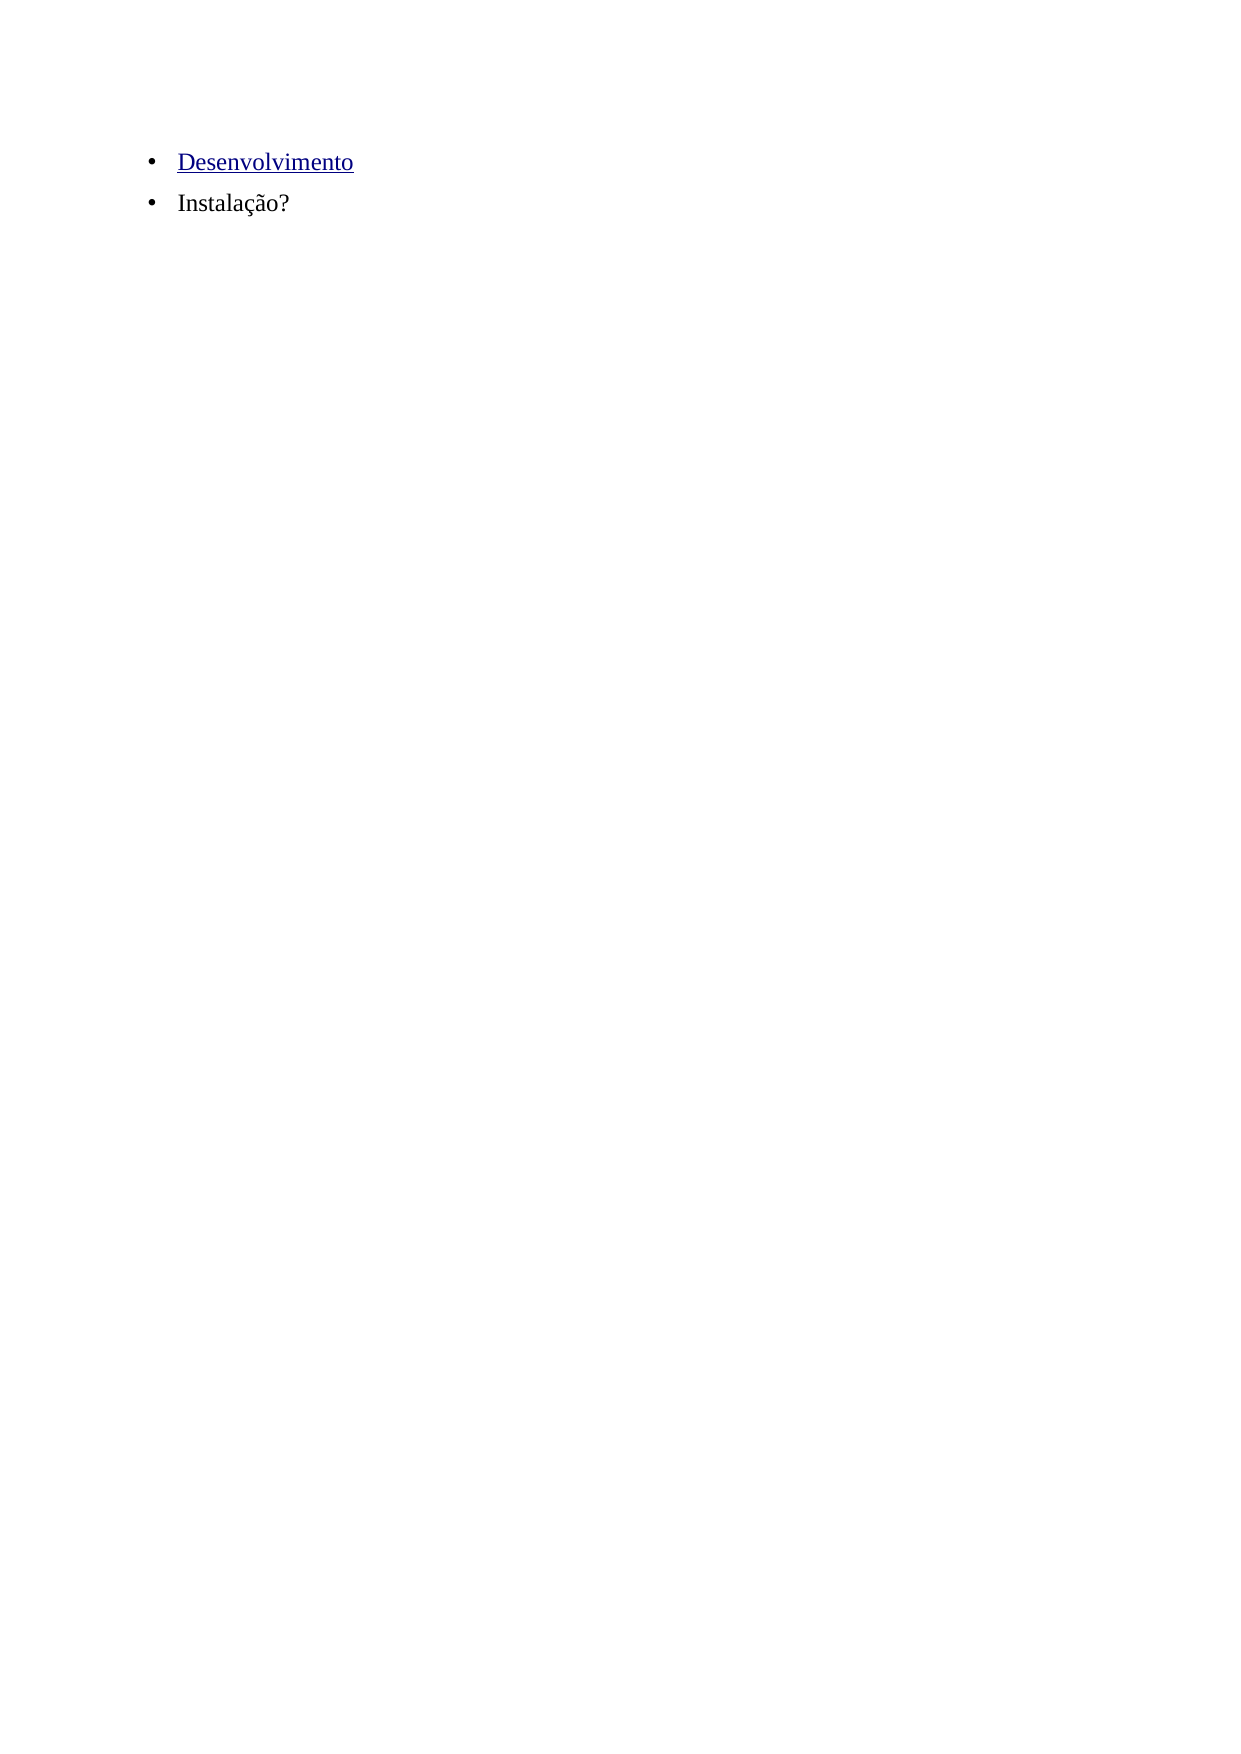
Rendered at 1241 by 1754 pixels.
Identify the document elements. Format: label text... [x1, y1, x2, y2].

list Instalação? [148, 188, 1122, 217]
list Desenvolvimento [148, 147, 1122, 176]
